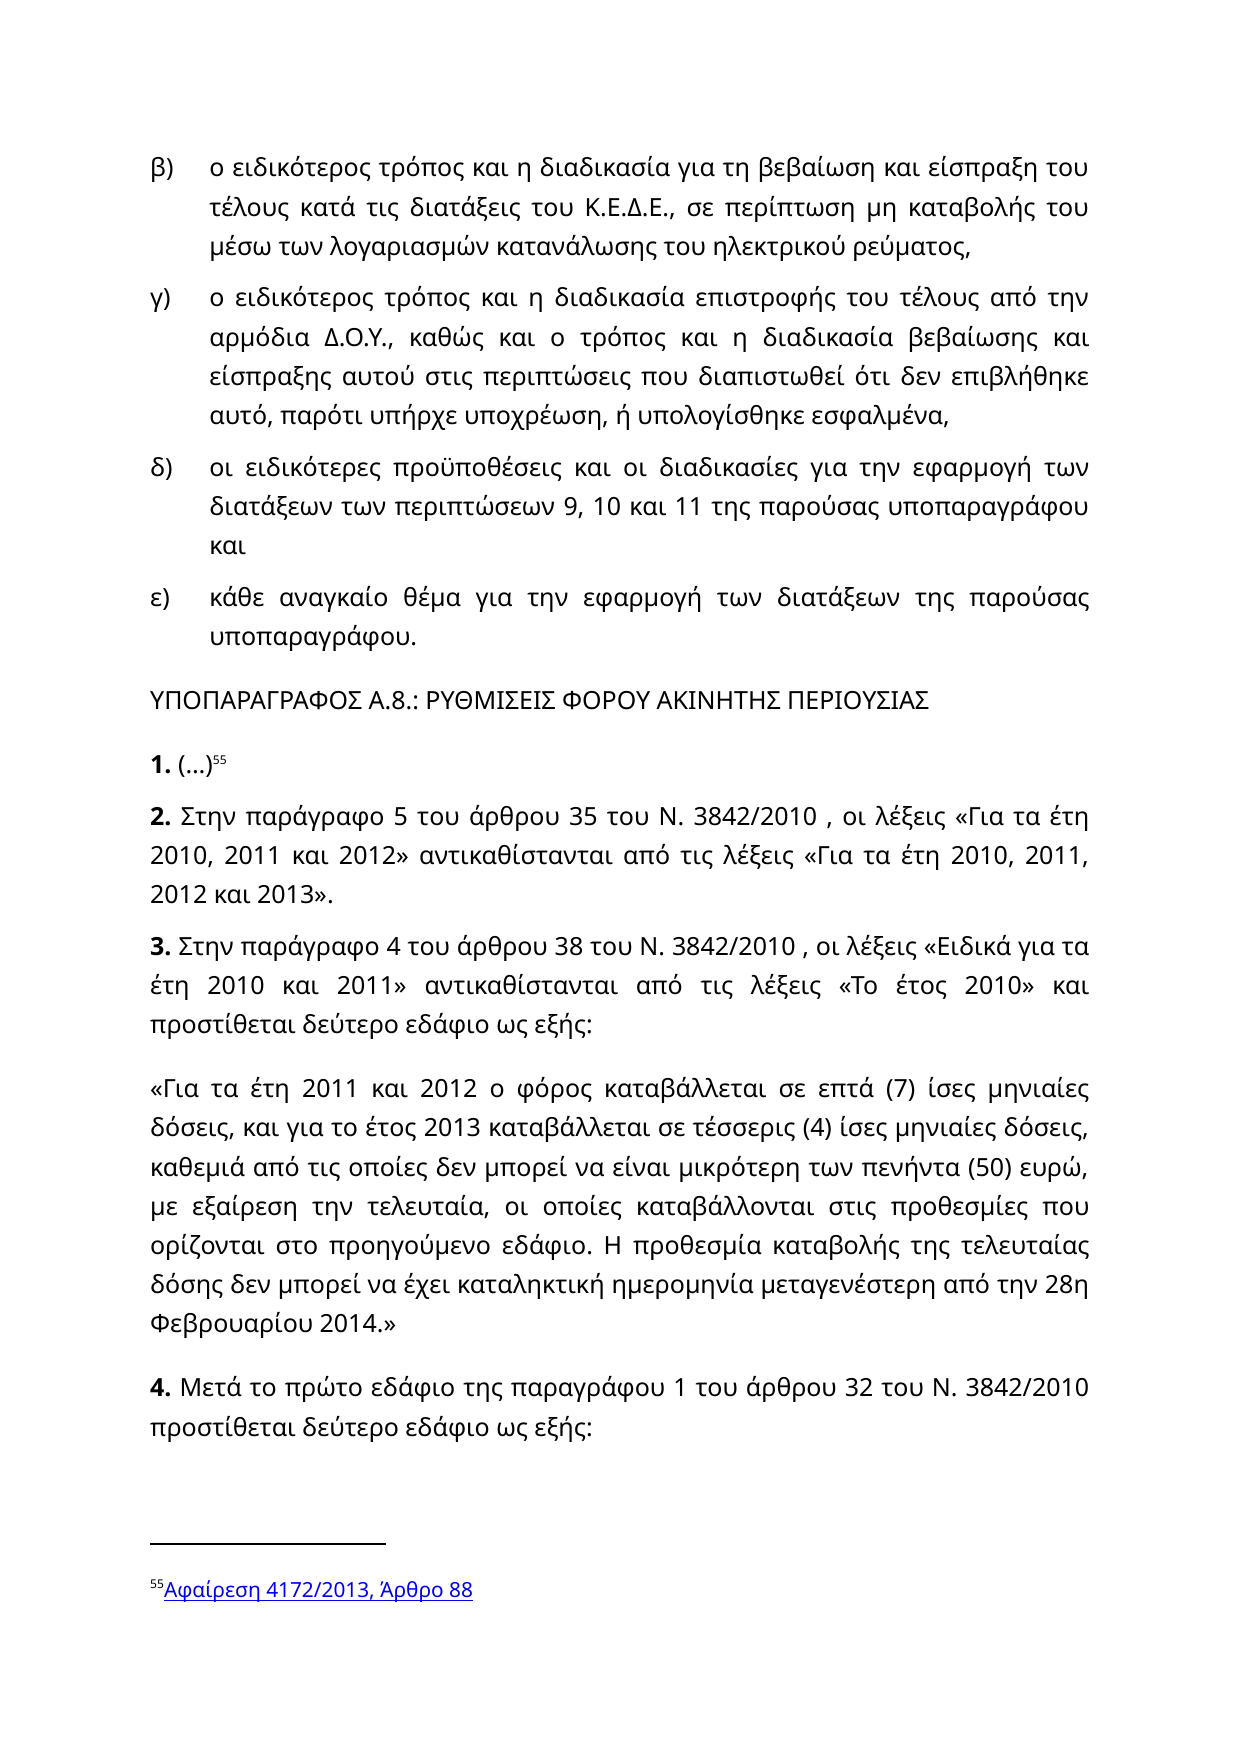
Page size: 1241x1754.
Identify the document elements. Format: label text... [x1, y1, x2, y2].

list ε) κάθε αναγκαίο θέμα για την εφαρμογή των διατάξεων της παρούσας υποπαραγράφου. [150, 579, 1090, 652]
list δ) οι ειδικότερες προϋποθέσεις και οι διαδικασίες για την εφαρμογή των διατάξεων των περιπτώσεων 9, 10 και 11 της παρούσας υποπαραγράφου και [150, 449, 1090, 562]
list β) ο ειδικότερος τρόπος και η διαδικασία για τη βεβαίωση και είσπραξη του τέλους κατά τις διατάξεις του Κ.Ε.Δ.Ε., σε περίπτωση μη καταβολής του μέσω των λογαριασμών κατανάλωσης του ηλεκτρικού ρεύματος, [150, 150, 1090, 262]
text «Για τα έτη 2011 και 2012 ο φόρος καταβάλλεται σε επτά (7) ίσες μηνιαίες δόσεις, και για το έτος 2013 καταβάλλεται σε τέσσερις (4) ίσες μηνιαίες δόσεις, καθεμιά από τις οποίες δεν μπορεί να είναι μικρότερη των πενήντα (50) ευρώ, με εξαίρεση την τελευταία, οι οποίες καταβάλλονται στις προθεσμίες που ορίζονται στο προηγούμενο εδάφιο. Η προθεσμία καταβολής της τελευταίας δόσης δεν μπορεί να έχει καταληκτική ημερομηνία μεταγενέστερη από την 28η Φεβρουαρίου 2014.» [150, 1071, 1090, 1340]
text ΥΠΟΠΑΡΑΓΡΑΦΟΣ Α.8.: ΡΥΘΜΙΣΕΙΣ ΦΟΡΟΥ ΑΚΙΝΗΤΗΣ ΠΕΡΙΟΥΣΙΑΣ [150, 682, 1090, 717]
text Αφαίρεση 4172/2013, Άρθρο 88 [150, 1576, 1090, 1604]
list γ) ο ειδικότερος τρόπος και η διαδικασία επιστροφής του τέλους από την αρμόδια Δ.Ο.Υ., καθώς και ο τρόπος και η διαδικασία βεβαίωσης και είσπραξης αυτού στις περιπτώσεις που διαπιστωθεί ότι δεν επιβλήθηκε αυτό, παρότι υπήρχε υποχρέωση, ή υπολογίσθηκε εσφαλμένα, [150, 280, 1090, 432]
text 4. Μετά το πρώτο εδάφιο της παραγράφου 1 του άρθρου 32 του Ν. 3842/2010 προστίθεται δεύτερο εδάφιο ως εξής: [150, 1370, 1090, 1443]
text 1. (…) [150, 747, 1090, 781]
text 3. Στην παράγραφο 4 του άρθρου 38 του Ν. 3842/2010 , οι λέξεις «Ειδικά για τα έτη 2010 και 2011» αντικαθίστανται από τις λέξεις «Το έτος 2010» και προστίθεται δεύτερο εδάφιο ως εξής: [150, 928, 1090, 1041]
text 2. Στην παράγραφο 5 του άρθρου 35 του Ν. 3842/2010 , οι λέξεις «Για τα έτη 2010, 2011 και 2012» αντικαθίστανται από τις λέξεις «Για τα έτη 2010, 2011, 2012 και 2013». [150, 798, 1090, 911]
